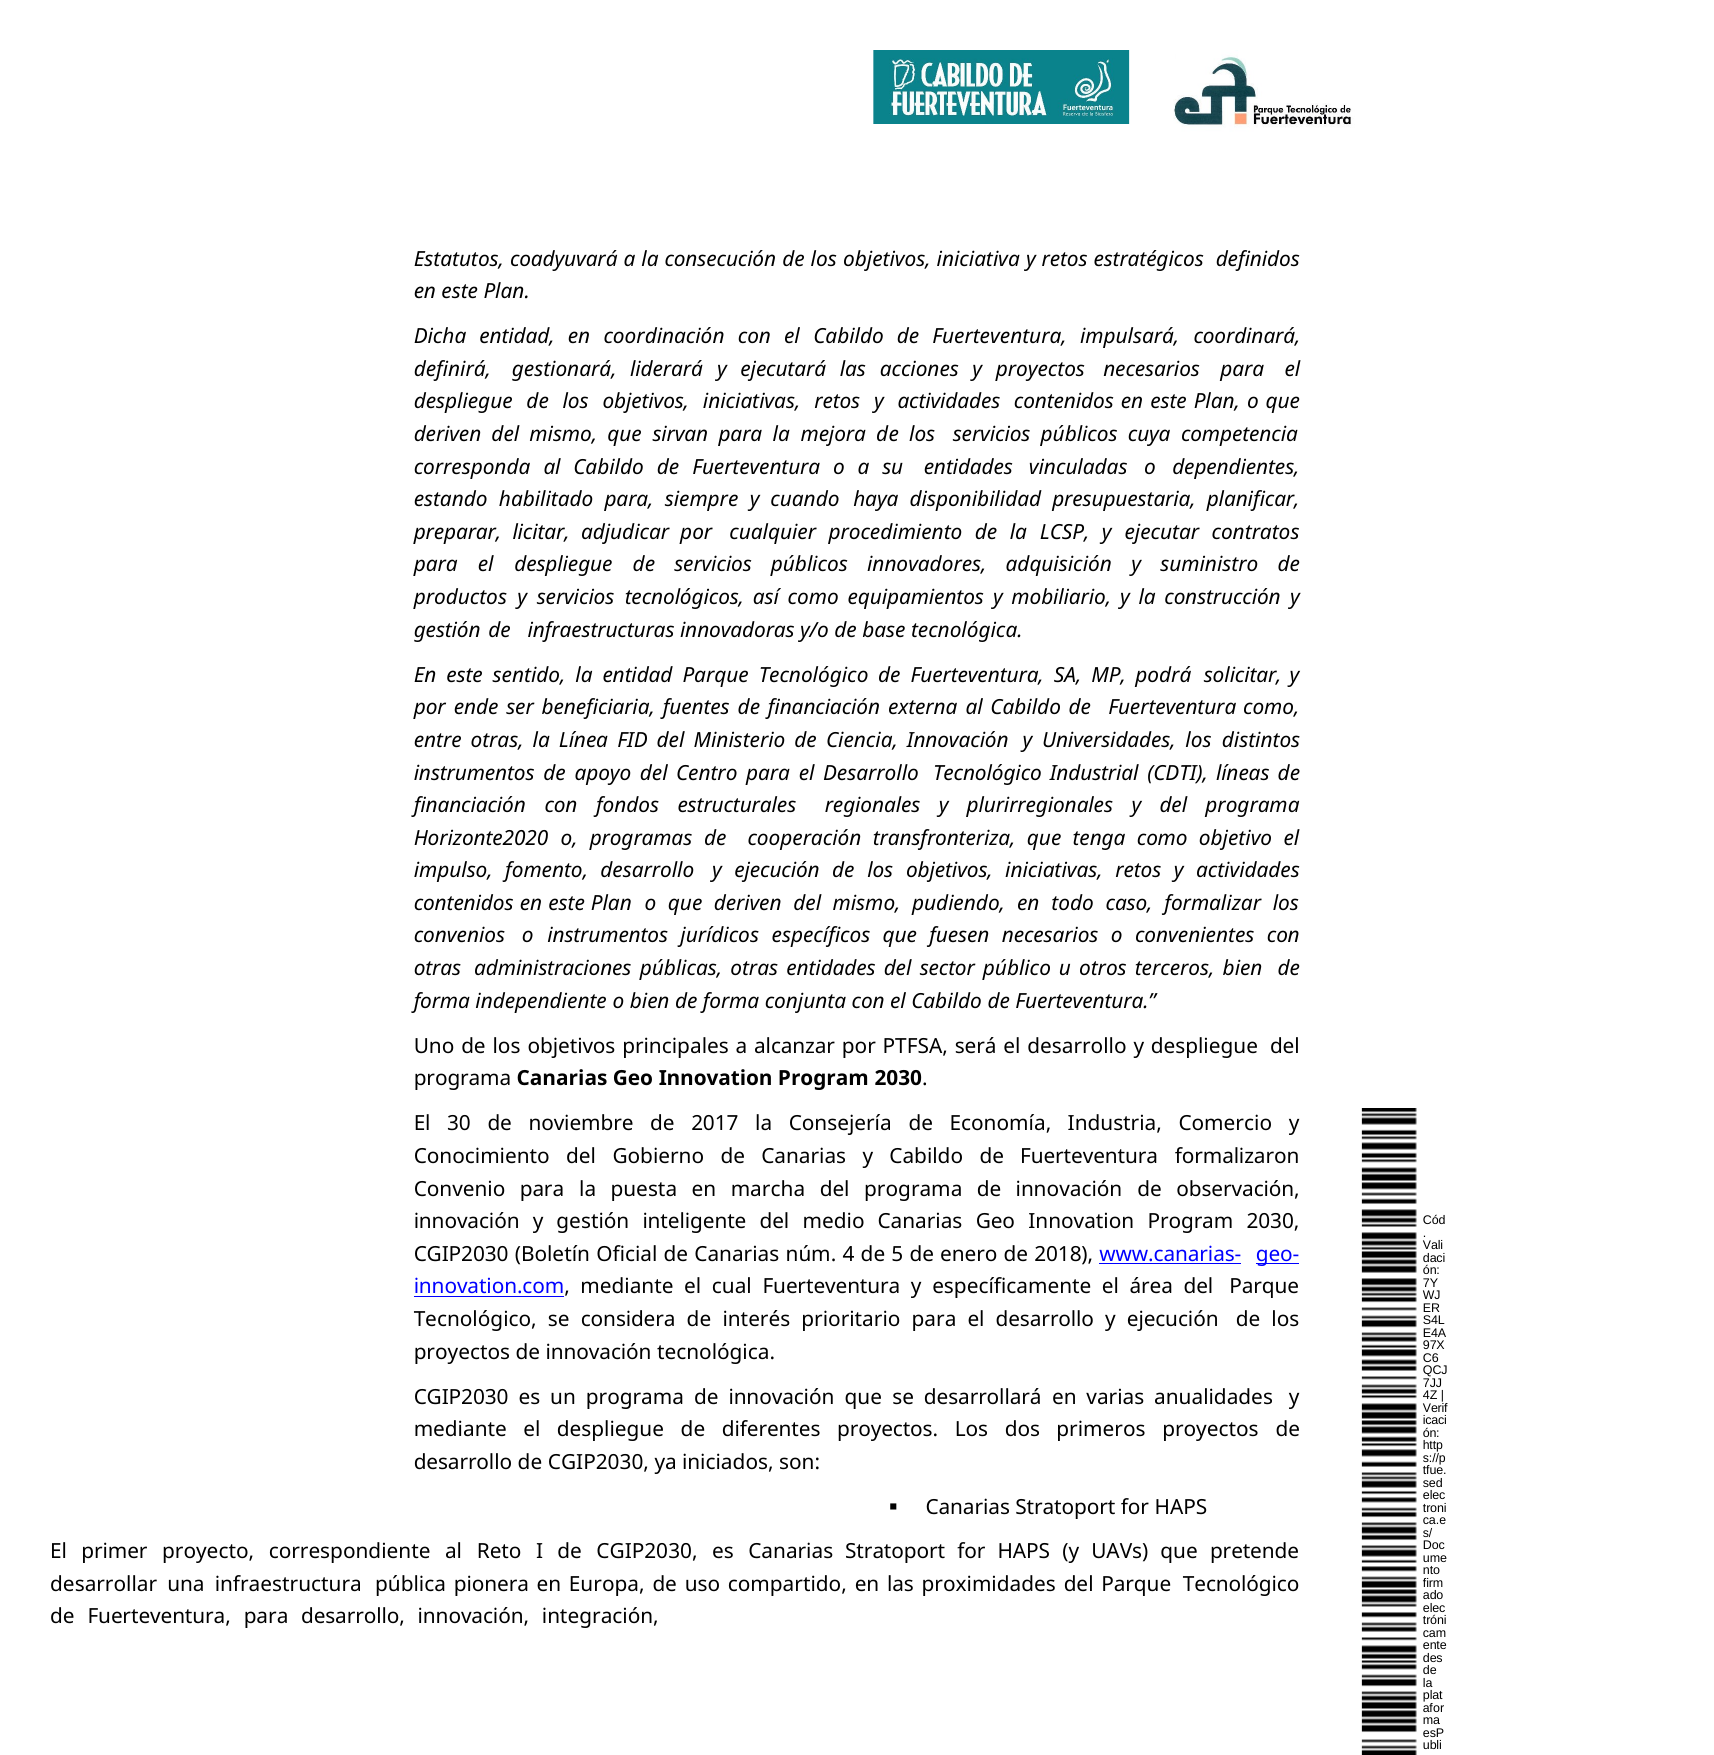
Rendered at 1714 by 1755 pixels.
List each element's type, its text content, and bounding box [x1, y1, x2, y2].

text El primer proyecto, correspondiente al Reto I de CGIP2030, es Canarias Stratoport for HAPS (y UAVs) que pretende desarrollar una infraestructura pública pionera en Europa, de uso compartido, en las proximidades del Parque Tecnológico de Fuerteventura, para desarrollo, innovación, integración, [50, 1536, 1300, 1630]
text CGIP2030 es un programa de innovación que se desarrollará en varias anualidades y mediante el despliegue de diferentes proyectos. Los dos primeros proyectos de desarrollo de CGIP2030, ya iniciados, son: [413, 1382, 1300, 1475]
text Dicha entidad, en coordinación con el Cabildo de Fuerteventura, impulsará, coordinará, definirá, gestionará, liderará y ejecutará las acciones y proyectos necesarios para el despliegue de los objetivos, iniciativas, retos y actividades contenidos en este Plan, o que deriven del mismo, que sirvan para la mejora de los servicios públicos cuya competencia corresponda al Cabildo de Fuerteventura o a su entidades vinculadas o dependientes, estando habilitado para, siempre y cuando haya disponibilidad presupuestaria, planificar, preparar, licitar, adjudicar por cualquier procedimiento de la LCSP, y ejecutar contratos para el despliegue de servicios públicos innovadores, adquisición y suministro de productos y servicios tecnológicos, así como equipamientos y mobiliario, y la construcción y gestión de infraestructuras innovadoras y/o de base tecnológica. [413, 321, 1300, 643]
text El 30 de noviembre de 2017 la Consejería de Economía, Industria, Comercio y Conocimiento del Gobierno de Canarias y Cabildo de Fuerteventura formalizaron Convenio para la puesta en marcha del programa de innovación de observación, innovación y gestión inteligente del medio Canarias Geo Innovation Program 2030, CGIP2030 (Boletín Oficial de Canarias núm. 4 de 5 de enero de 2018), www.canarias- geo-innovation.com, mediante el cual Fuerteventura y específicamente el área del Parque Tecnológico, se considera de interés prioritario para el desarrollo y ejecución de los proyectos de innovación tecnológica. [413, 1108, 1300, 1365]
text En este sentido, la entidad Parque Tecnológico de Fuerteventura, SA, MP, podrá solicitar, y por ende ser beneficiaria, fuentes de financiación externa al Cabildo de Fuerteventura como, entre otras, la Línea FID del Ministerio de Ciencia, Innovación y Universidades, los distintos instrumentos de apoyo del Centro para el Desarrollo Tecnológico Industrial (CDTI), líneas de financiación con fondos estructurales regionales y plurirregionales y del programa Horizonte2020 o, programas de cooperación transfronteriza, que tenga como objetivo el impulso, fomento, desarrollo y ejecución de los objetivos, iniciativas, retos y actividades contenidos en este Plan o que deriven del mismo, pudiendo, en todo caso, formalizar los convenios o instrumentos jurídicos específicos que fuesen necesarios o convenientes con otras administraciones públicas, otras entidades del sector público u otros terceros, bien de forma independiente o bien de forma conjunta con el Cabildo de Fuerteventura.” [413, 660, 1300, 1014]
list Canarias Stratoport for HAPS [888, 1492, 1361, 1520]
text Uno de los objetivos principales a alcanzar por PTFSA, será el desarrollo y despliegue del programa Canarias Geo Innovation Program 2030. [413, 1031, 1300, 1092]
text Cód. Validación: 7YWJERS4LE4A97XC6QCJ7JJ4Z | Verificación: https://ptfue.sedelectronica.es/ Documento firmado electrónicamente desde la plataforma esPublico Gestiona | Página 18 de 37 [1423, 1214, 1448, 1754]
text Estatutos, coadyuvará a la consecución de los objetivos, iniciativa y retos estratégicos definidos en este Plan. [413, 244, 1299, 305]
